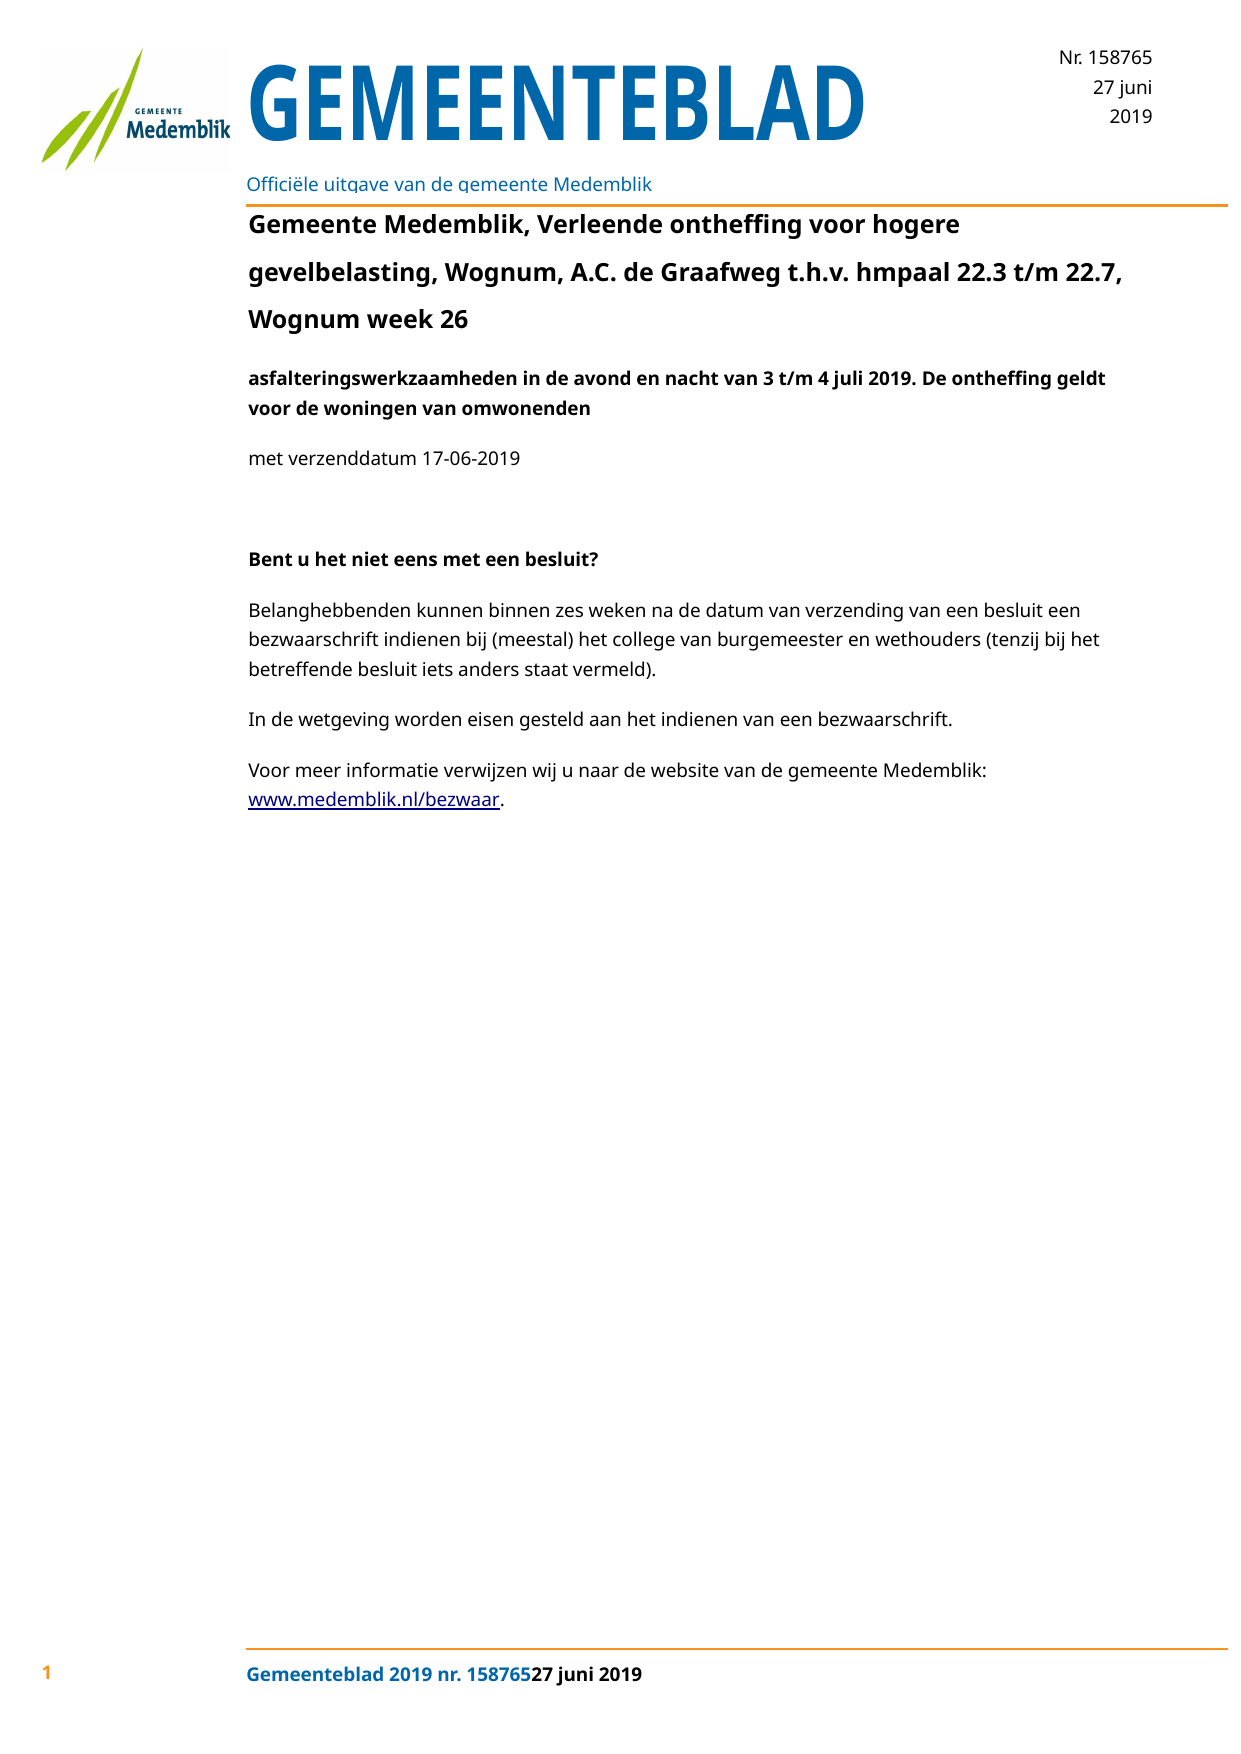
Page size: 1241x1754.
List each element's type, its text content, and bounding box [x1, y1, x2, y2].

text Voor meer informatie verwijzen wij u naar de website van de gemeente Medemblik: www.medemblik.nl/bezwaar. [248, 757, 1152, 812]
text Belanghebbenden kunnen binnen zes weken na de datum van verzending van een besluit een bezwaarschrift indienen bij (meestal) het college van burgemeester en wethouders (tenzij bij het betreffende besluit iets anders staat vermeld). [248, 597, 1152, 682]
picture [41, 47, 231, 172]
text In de wetgeving worden eisen gesteld aan het indienen van een bezwaarschrift. [248, 706, 1152, 732]
text Gemeente Medemblik, Verleende ontheffing voor hogere gevelbelasting, Wognum, A.C. de Graafweg t.h.v. hmpaal 22.3 t/m 22.7, Wognum week 26 [248, 207, 1152, 336]
text asfalteringswerkzaamheden in de avond en nacht van 3 t/m 4 juli 2019. De ontheffing geldt voor de woningen van omwonenden [248, 366, 1152, 421]
text met verzenddatum 17-06-2019 [248, 446, 1152, 471]
text Bent u het niet eens met een besluit? [248, 546, 1152, 572]
